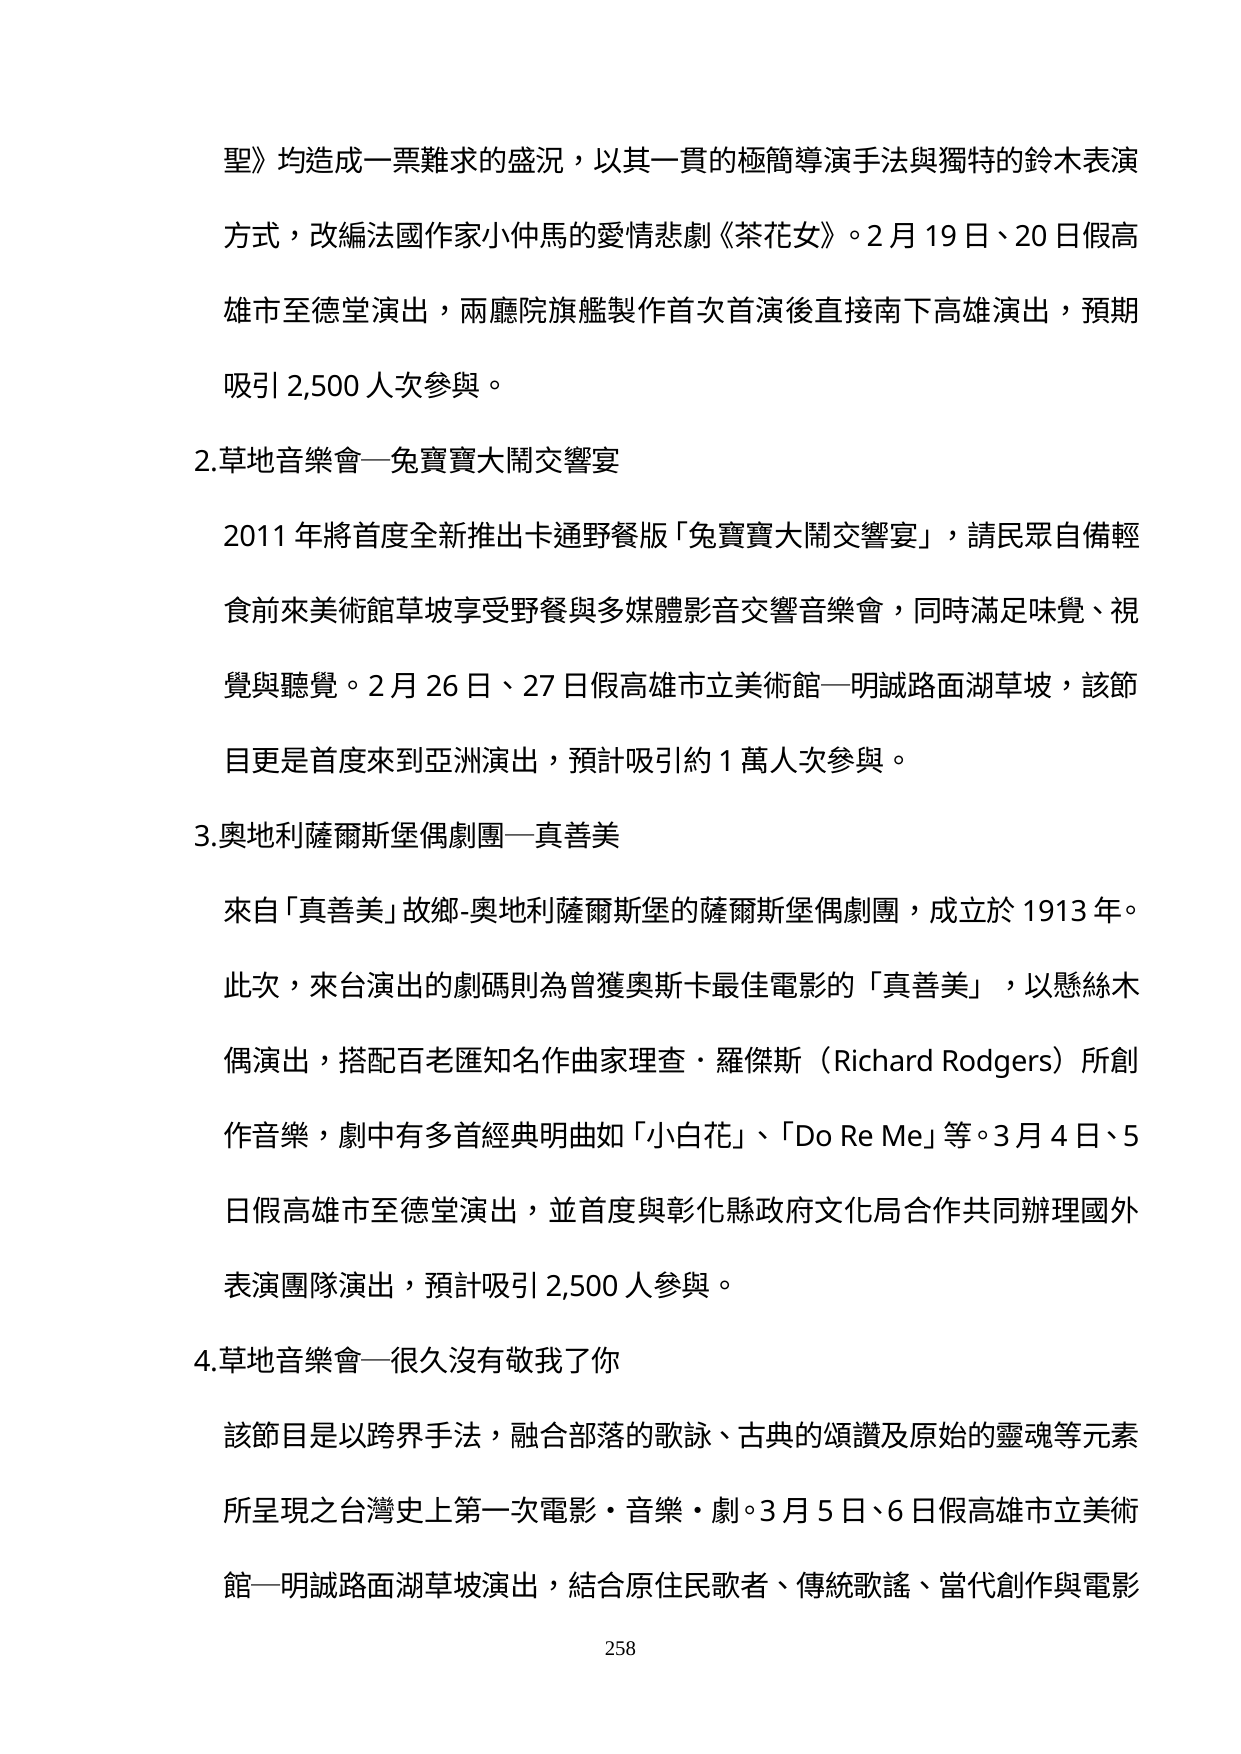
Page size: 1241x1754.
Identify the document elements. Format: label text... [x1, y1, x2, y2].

text 聖》均造成一票難求的盛況，以其一貫的極簡導演手法與獨特的鈴木表演方式，改編法國作家小仲馬的愛情悲劇《茶花女》。2月19日、20日假高雄市至德堂演出，兩廳院旗艦製作首次首演後直接南下高雄演出，預期吸引2,500人次參與。 [223, 121, 1140, 421]
text 4.草地音樂會─很久沒有敬我了你 [194, 1321, 1140, 1396]
text 來自「真善美」故鄉-奧地利薩爾斯堡的薩爾斯堡偶劇團，成立於1913年。此次，來台演出的劇碼則為曾獲奧斯卡最佳電影的「真善美」，以懸絲木偶演出，搭配百老匯知名作曲家理查．羅傑斯（Richard Rodgers）所創作音樂，劇中有多首經典明曲如「小白花」、「Do Re Me」等。3月4日、5日假高雄市至德堂演出，並首度與彰化縣政府文化局合作共同辦理國外表演團隊演出，預計吸引2,500人參與。 [223, 871, 1140, 1321]
text 3.奧地利薩爾斯堡偶劇團─真善美 [194, 796, 1140, 871]
text 2.草地音樂會─兔寶寶大鬧交響宴 [194, 421, 1140, 496]
text 該節目是以跨界手法，融合部落的歌詠、古典的頌讚及原始的靈魂等元素所呈現之台灣史上第一次電影‧音樂‧劇。3月5日、6日假高雄市立美術館─明誠路面湖草坡演出，結合原住民歌者、傳統歌謠、當代創作與電影 [223, 1396, 1140, 1621]
text 2011年將首度全新推出卡通野餐版「兔寶寶大鬧交響宴」，請民眾自備輕食前來美術館草坡享受野餐與多媒體影音交響音樂會，同時滿足味覺、視覺與聽覺。2月26日、27日假高雄市立美術館─明誠路面湖草坡，該節目更是首度來到亞洲演出，預計吸引約1萬人次參與。 [223, 496, 1140, 796]
